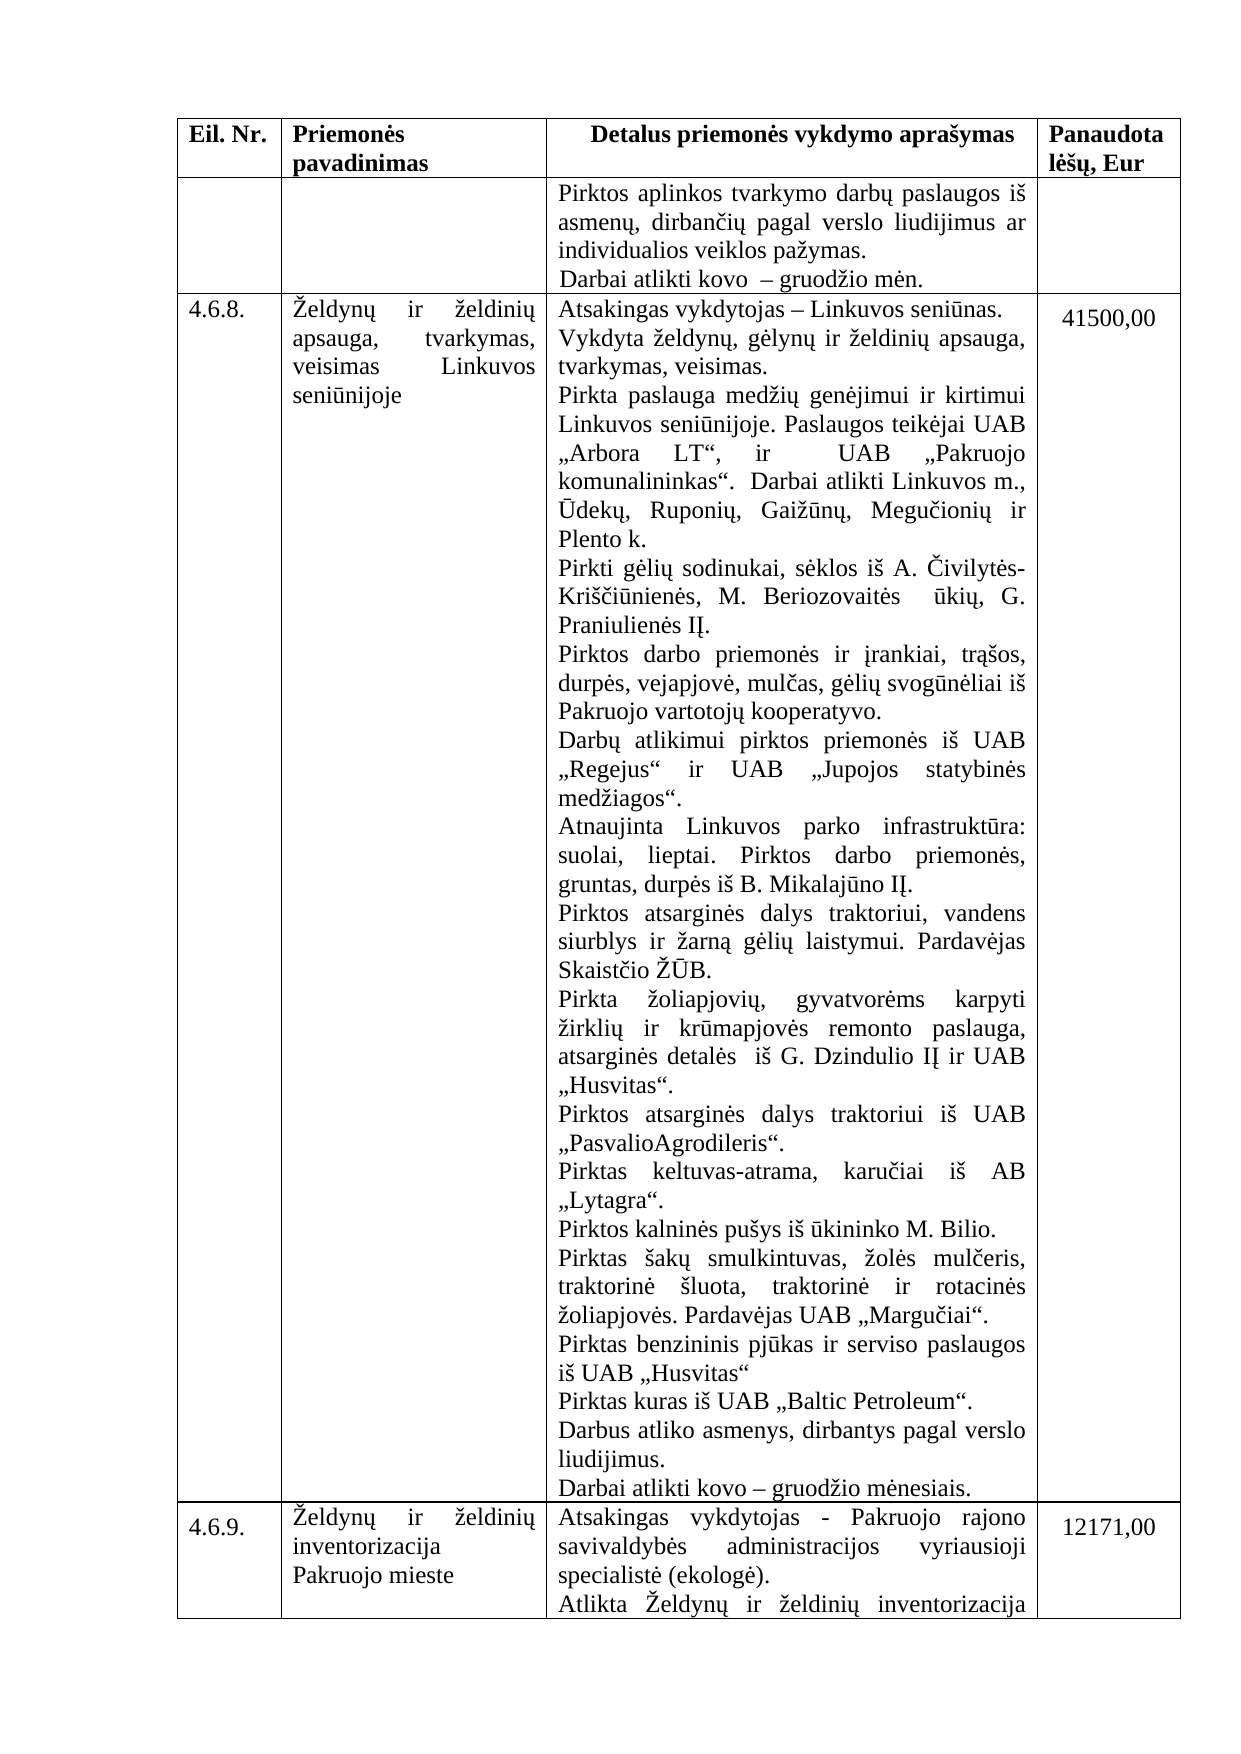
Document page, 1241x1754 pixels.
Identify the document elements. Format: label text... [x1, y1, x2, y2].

table_cell 4.6.8. [178, 294, 281, 1501]
table_cell [282, 178, 546, 293]
table_cell Želdynų ir želdinių inventorizacija Pakruojo mieste [282, 1503, 546, 1617]
table_cell Pirktos aplinkos tvarkymo darbų paslaugos iš asmenų, dirbančių pagal verslo liudijimus ar individualios veiklos pažymas. Darbai atlikti kovo – gruodžio mėn. [547, 178, 1037, 293]
table_cell 41500,00 [1038, 294, 1180, 1501]
table_cell 12171,00 [1038, 1503, 1180, 1617]
table_header Detalus priemonės vykdymo aprašymas [547, 119, 1037, 177]
table_cell [1038, 178, 1180, 293]
table_cell 4.6.9. [178, 1503, 281, 1617]
table_header Panaudota lėšų, Eur [1038, 119, 1180, 177]
table_cell [178, 178, 281, 293]
table_cell Atsakingas vykdytojas – Linkuvos seniūnas. Vykdyta želdynų, gėlynų ir želdinių apsauga, tvarkymas, veisimas. Pirkta paslauga medžių genėjimui ir kirtimui Linkuvos seniūnijoje. Paslaugos teikėjai UAB „Arbora LT“, ir UAB „Pakruojo komunalininkas“. Darbai atlikti Linkuvos m., Ūdekų, Ruponių, Gaižūnų, Megučionių ir Plento k. Pirkti gėlių sodinukai, sėklos iš A. Čivilytės-Kriščiūnienės, M. Beriozovaitės ūkių, G. Praniulienės IĮ. Pirktos darbo priemonės ir įrankiai, trąšos, durpės, vejapjovė, mulčas, gėlių svogūnėliai iš Pakruojo vartotojų kooperatyvo. Darbų atlikimui pirktos priemonės iš UAB „Regejus“ ir UAB „Jupojos statybinės medžiagos“. Atnaujinta Linkuvos parko infrastruktūra: suolai, lieptai. Pirktos darbo priemonės, gruntas, durpės iš B. Mikalajūno IĮ. Pirktos atsarginės dalys traktoriui, vandens siurblys ir žarną gėlių laistymui. Pardavėjas Skaistčio ŽŪB. Pirkta žoliapjovių, gyvatvorėms karpyti žirklių ir krūmapjovės remonto paslauga, atsarginės detalės iš G. Dzindulio IĮ ir UAB „Husvitas“. Pirktos atsarginės dalys traktoriui iš UAB „PasvalioAgrodileris“. Pirktas keltuvas-atrama, karučiai iš AB „Lytagra“. Pirktos kalninės pušys iš ūkininko M. Bilio. Pirktas šakų smulkintuvas, žolės mulčeris, traktorinė šluota, traktorinė ir rotacinės žoliapjovės. Pardavėjas UAB „Margučiai“. Pirktas benzininis pjūkas ir serviso paslaugos iš UAB „Husvitas“ Pirktas kuras iš UAB „Baltic Petroleum“. Darbus atliko asmenys, dirbantys pagal verslo liudijimus. Darbai atlikti kovo – gruodžio mėnesiais. [547, 294, 1037, 1501]
table_cell Želdynų ir želdinių apsauga, tvarkymas, veisimas Linkuvos seniūnijoje [282, 294, 546, 1501]
table_header Priemonės pavadinimas [282, 119, 546, 177]
table_header Eil. Nr. [178, 119, 281, 177]
table_cell Atsakingas vykdytojas - Pakruojo rajono savivaldybės administracijos vyriausioji specialistė (ekologė). Atlikta Želdynų ir želdinių inventorizacija [547, 1503, 1037, 1617]
